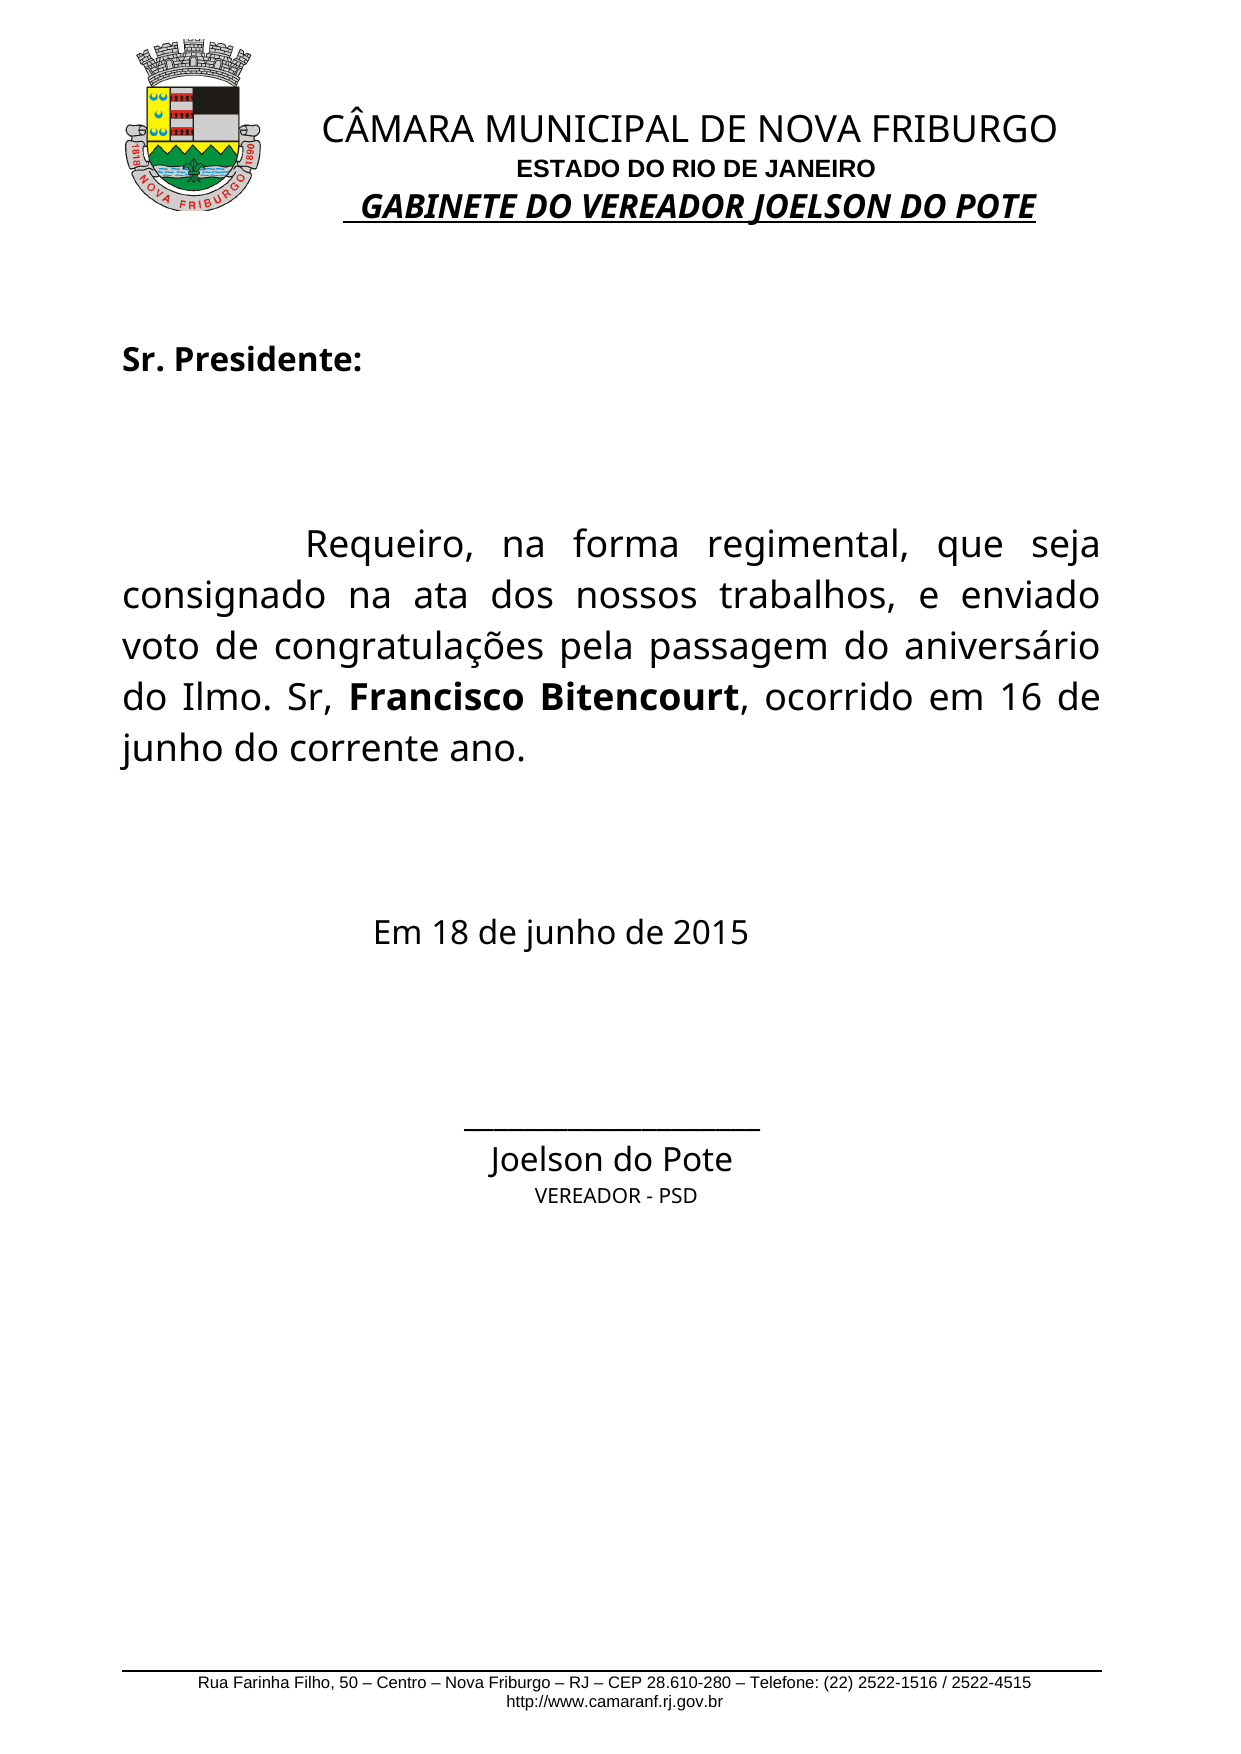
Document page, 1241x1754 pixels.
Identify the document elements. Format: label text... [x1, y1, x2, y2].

text VEREADOR - PSD [122, 1181, 1102, 1210]
text ____________________ [122, 1090, 1102, 1136]
text Sr. Presidente: [122, 336, 1102, 381]
text Joelson do Pote [122, 1136, 1102, 1181]
text GABINETE DO VEREADOR JOELSON DO POTE [122, 182, 1102, 228]
subtitle Em 18 de junho de 2015 [122, 909, 1102, 954]
text Requeiro, na forma regimental, que seja consignado na ata dos nossos trabalhos, e enviado voto de congratulações pela passagem do aniversário do Ilmo. Sr, Francisco Bitencourt, ocorrido em 16 de junho do corrente ano. [122, 517, 1102, 772]
